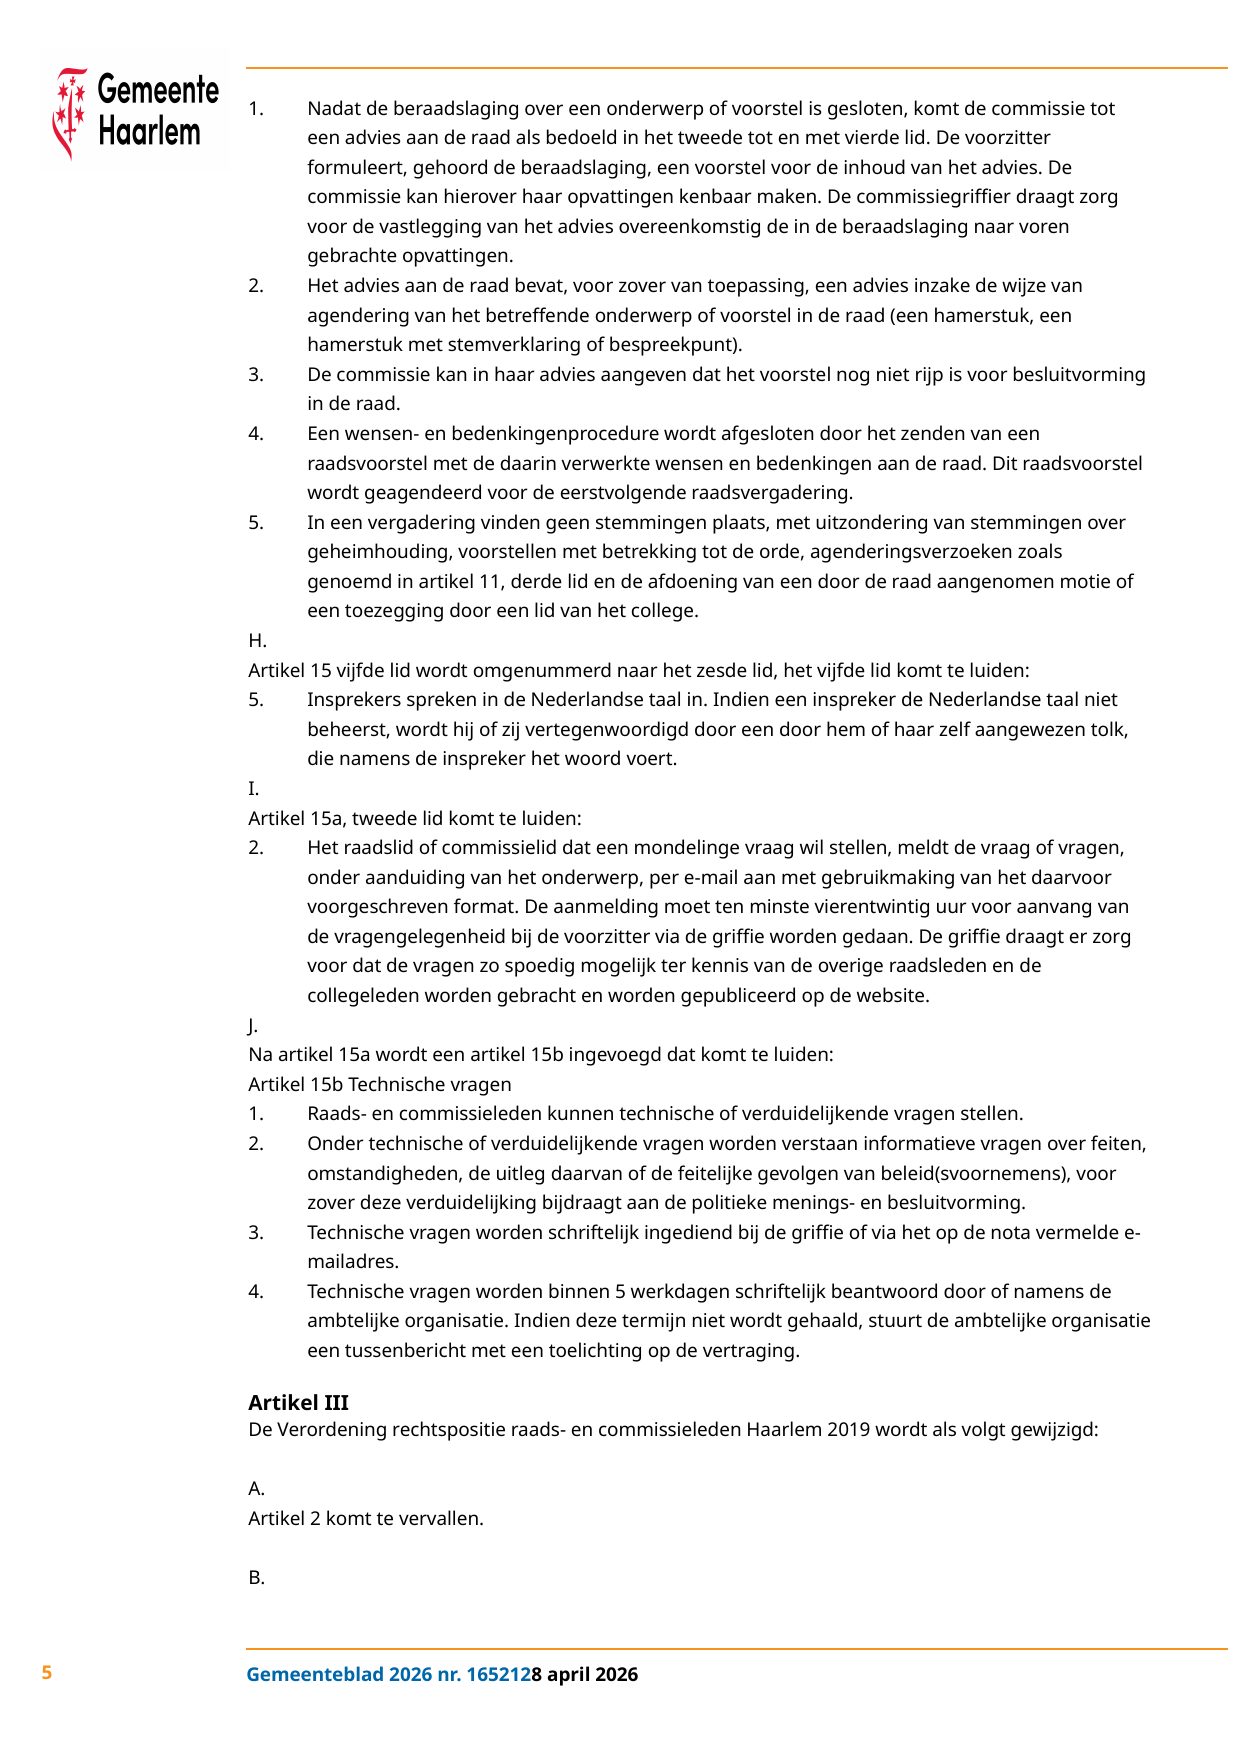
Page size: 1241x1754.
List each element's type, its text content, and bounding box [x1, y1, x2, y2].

list De commissie kan in haar advies aangeven dat het voorstel nog niet rijp is voor besluitvorming in de raad. [248, 361, 1152, 416]
list Raads- en commissieleden kunnen technische of verduidelijkende vragen stellen. [248, 1101, 1152, 1126]
picture [41, 47, 231, 172]
text Artikel 2 komt te vervallen. [248, 1505, 1152, 1531]
text H. [248, 627, 1152, 653]
list Technische vragen worden binnen 5 werkdagen schriftelijk beantwoord door of namens de ambtelijke organisatie. Indien deze termijn niet wordt gehaald, stuurt de ambtelijke organisatie een tussenbericht met een toelichting op de vertraging. [248, 1278, 1152, 1363]
list In een vergadering vinden geen stemmingen plaats, met uitzondering van stemmingen over geheimhouding, voorstellen met betrekking tot de orde, agenderingsverzoeken zoals genoemd in artikel 11, derde lid en de afdoening van een door de raad aangenomen motie of een toezegging door een lid van het college. [248, 509, 1152, 623]
list Nadat de beraadslaging over een onderwerp of voorstel is gesloten, komt de commissie tot een advies aan de raad als bedoeld in het tweede tot en met vierde lid. De voorzitter formuleert, gehoord de beraadslaging, een voorstel voor de inhoud van het advies. De commissie kan hierover haar opvattingen kenbaar maken. De commissiegriffier draagt zorg voor de vastlegging van het advies overeenkomstig de in de beraadslaging naar voren gebrachte opvattingen. [248, 95, 1152, 268]
text Artikel 15a, tweede lid komt te luiden: [248, 805, 1152, 831]
text Na artikel 15a wordt een artikel 15b ingevoegd dat komt te luiden: [248, 1041, 1152, 1067]
text Artikel 15b Technische vragen [248, 1071, 1152, 1097]
list Het raadslid of commissielid dat een mondelinge vraag wil stellen, meldt de vraag of vragen, onder aanduiding van het onderwerp, per e-mail aan met gebruikmaking van het daarvoor voorgeschreven format. De aanmelding moet ten minste vierentwintig uur voor aanvang van de vragengelegenheid bij de voorzitter via de griffie worden gedaan. De griffie draagt er zorg voor dat de vragen zo spoedig mogelijk ter kennis van de overige raadsleden en de collegeleden worden gebracht en worden gepubliceerd op de website. [248, 834, 1152, 1008]
list Technische vragen worden schriftelijk ingediend bij de griffie of via het op de nota vermelde e- mailadres. [248, 1219, 1152, 1274]
text J. [248, 1012, 1152, 1038]
list Een wensen- en bedenkingenprocedure wordt afgesloten door het zenden van een raadsvoorstel met de daarin verwerkte wensen en bedenkingen aan de raad. Dit raadsvoorstel wordt geagendeerd voor de eerstvolgende raadsvergadering. [248, 420, 1152, 505]
text A. [248, 1475, 1152, 1501]
text Artikel 15 vijfde lid wordt omgenummerd naar het zesde lid, het vijfde lid komt te luiden: [248, 657, 1152, 683]
list Onder technische of verduidelijkende vragen worden verstaan informatieve vragen over feiten, omstandigheden, de uitleg daarvan of de feitelijke gevolgen van beleid(svoornemens), voor zover deze verduidelijking bijdraagt aan de politieke menings- en besluitvorming. [248, 1130, 1152, 1215]
text Artikel III [248, 1388, 1152, 1416]
text I. [248, 775, 1152, 801]
text De Verordening rechtspositie raads- en commissieleden Haarlem 2019 wordt als volgt gewijzigd: [248, 1416, 1152, 1442]
list Het advies aan de raad bevat, voor zover van toepassing, een advies inzake de wijze van agendering van het betreffende onderwerp of voorstel in de raad (een hamerstuk, een hamerstuk met stemverklaring of bespreekpunt). [248, 272, 1152, 357]
list Insprekers spreken in de Nederlandse taal in. Indien een inspreker de Nederlandse taal niet beheerst, wordt hij of zij vertegenwoordigd door een door hem of haar zelf aangewezen tolk, die namens de inspreker het woord voert. [248, 686, 1152, 771]
text B. [248, 1564, 1152, 1590]
